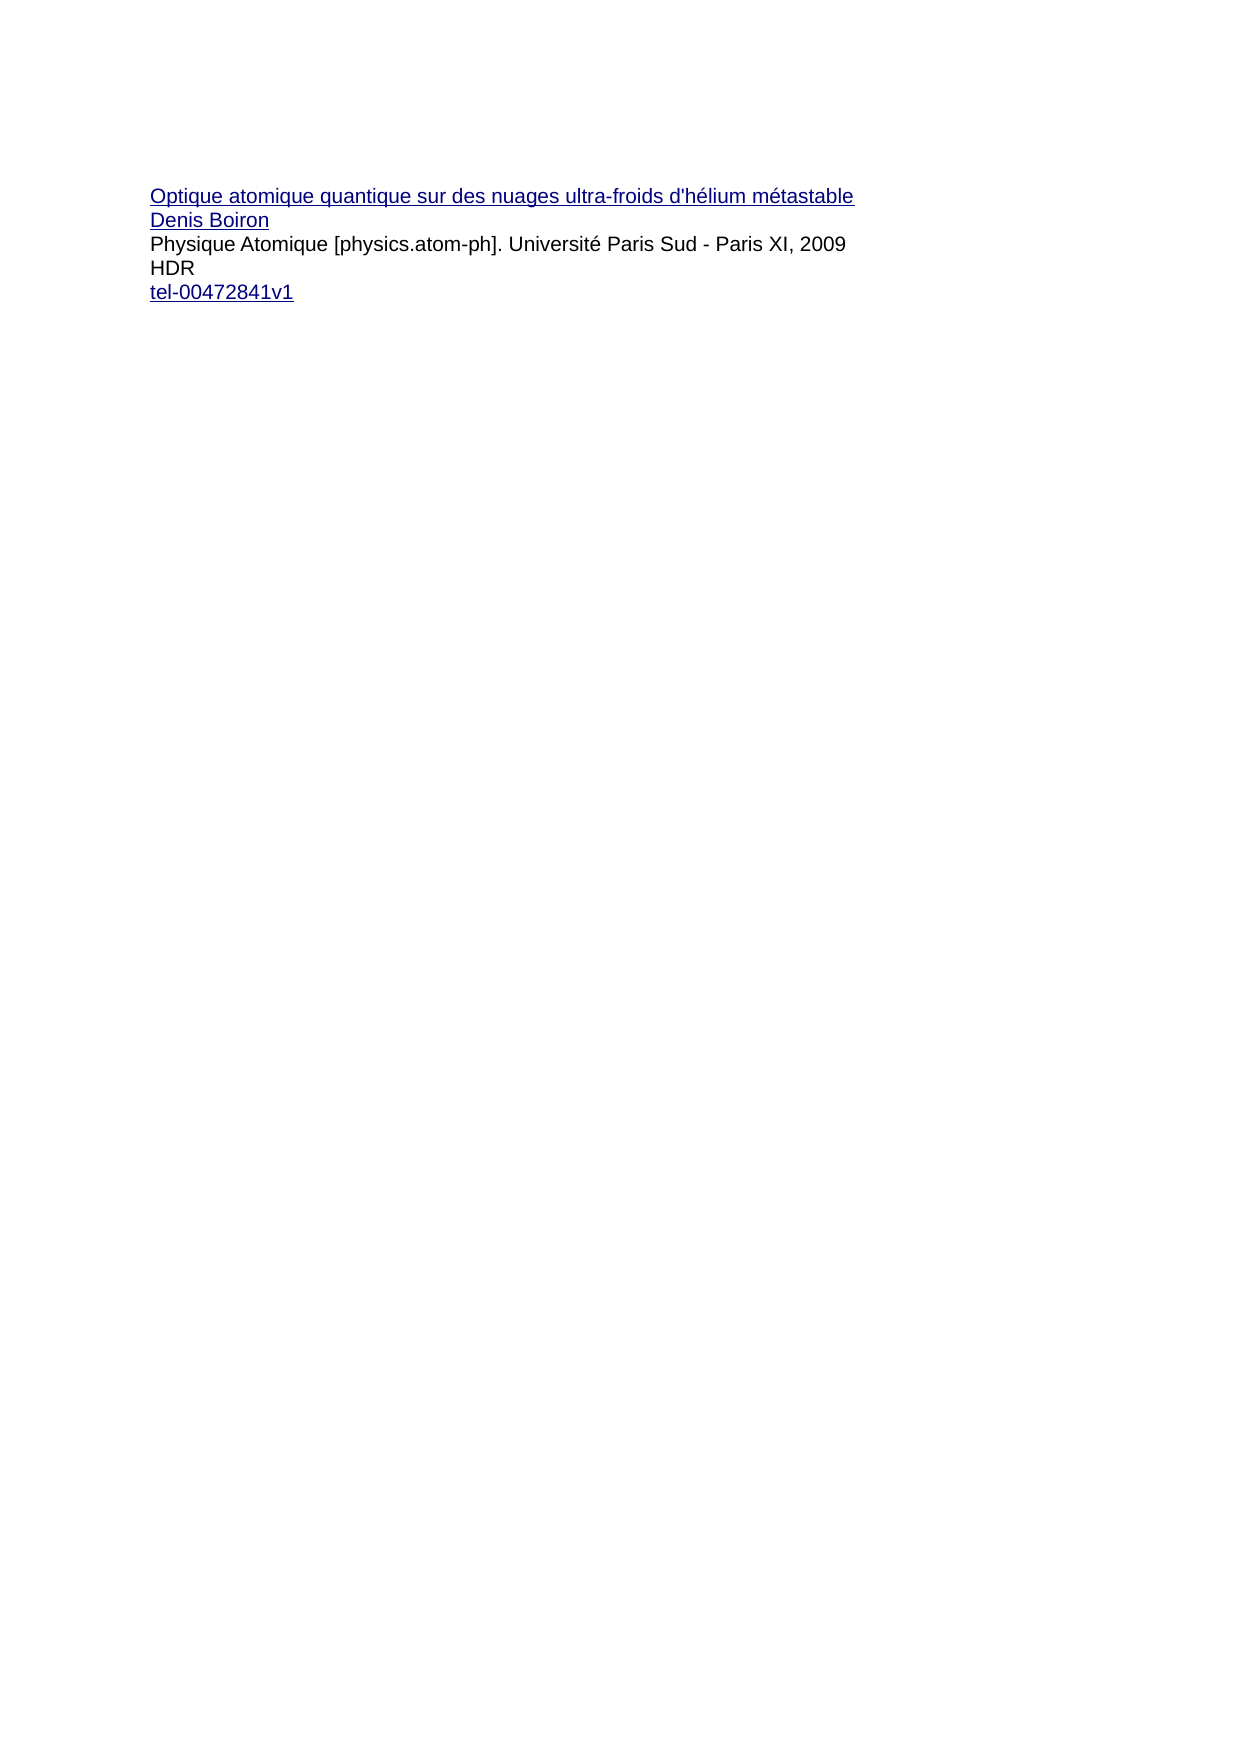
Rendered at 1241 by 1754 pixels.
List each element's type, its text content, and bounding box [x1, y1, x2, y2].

table_header Optique atomique quantique sur des nuages ultra-froids d'hélium métastable Denis Boiron Physique Atomique [physics.atom-ph]. Université Paris Sud - Paris XI, 2009 HDR tel-00472841v1 [150, 184, 1090, 304]
